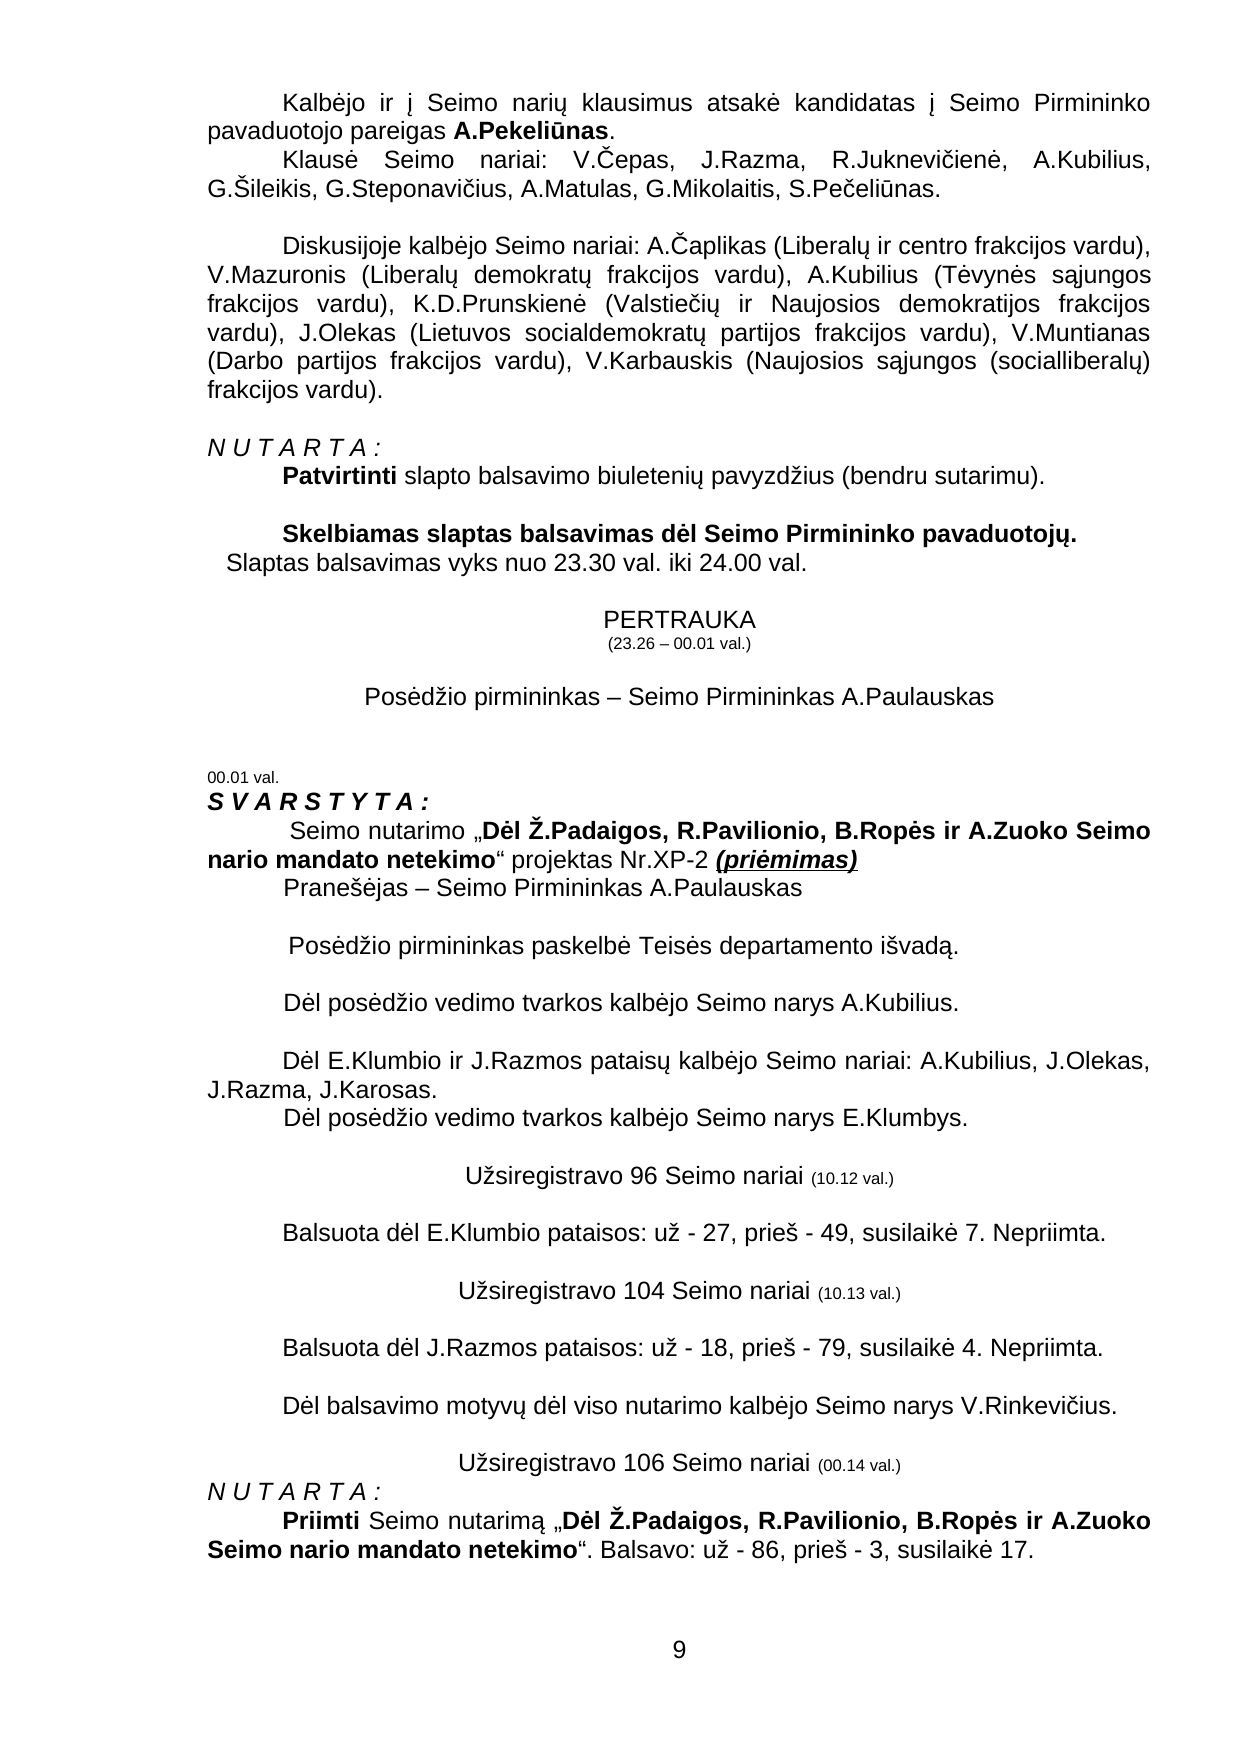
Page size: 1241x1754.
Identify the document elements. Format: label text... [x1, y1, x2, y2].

text Dėl posėdžio vedimo tvarkos kalbėjo Seimo narys A.Kubilius. [207, 988, 1152, 1017]
text Dėl balsavimo motyvų dėl viso nutarimo kalbėjo Seimo narys V.Rinkevičius. [207, 1391, 1152, 1420]
text Užsiregistravo 106 Seimo nariai (00.14 val.) [207, 1448, 1152, 1477]
text 00.01 val. [207, 768, 1152, 787]
text PERTRAUKA [207, 605, 1152, 634]
text Skelbiamas slaptas balsavimas dėl Seimo Pirmininko pavaduotojų. [207, 519, 1152, 547]
text Balsuota dėl E.Klumbio pataisos: už - 27, prieš - 49, susilaikė 7. Nepriimta. [207, 1218, 1152, 1247]
text Posėdžio pirmininkas paskelbė Teisės departamento išvadą. [207, 931, 1152, 960]
text Priimti Seimo nutarimą „Dėl Ž.Padaigos, R.Pavilionio, B.Ropės ir A.Zuoko Seimo nario mandato netekimo“. Balsavo: už - 86, prieš - 3, susilaikė 17. [207, 1506, 1152, 1563]
text Diskusijoje kalbėjo Seimo nariai: A.Čaplikas (Liberalų ir centro frakcijos vardu), V.Mazuronis (Liberalų demokratų frakcijos vardu), A.Kubilius (Tėvynės sąjungos frakcijos vardu), K.D.Prunskienė (Valstiečių ir Naujosios demokratijos frakcijos vardu), J.Olekas (Lietuvos socialdemokratų partijos frakcijos vardu), V.Muntianas (Darbo partijos frakcijos vardu), V.Karbauskis (Naujosios sąjungos (socialliberalų) frakcijos vardu). [207, 231, 1152, 404]
text Patvirtinti slapto balsavimo biuletenių pavyzdžius (bendru sutarimu). [207, 461, 1152, 490]
text Dėl E.Klumbio ir J.Razmos pataisų kalbėjo Seimo nariai: A.Kubilius, J.Olekas, J.Razma, J.Karosas. [207, 1046, 1152, 1103]
text (23.26 – 00.01 val.) [207, 634, 1152, 653]
text Kalbėjo ir į Seimo narių klausimus atsakė kandidatas į Seimo Pirmininko pavaduotojo pareigas A.Pekeliūnas. [207, 87, 1152, 145]
text Seimo nutarimo „Dėl Ž.Padaigos, R.Pavilionio, B.Ropės ir A.Zuoko Seimo nario mandato netekimo“ projektas Nr.XP-2 (priėmimas) [207, 816, 1152, 873]
text Slaptas balsavimas vyks nuo 23.30 val. iki 24.00 val. [207, 547, 1152, 576]
text N U T A R T A : [207, 1477, 1152, 1506]
text N U T A R T A : [207, 432, 1152, 461]
text S V A R S T Y T A : [207, 787, 1152, 816]
text Užsiregistravo 104 Seimo nariai (10.13 val.) [207, 1276, 1152, 1305]
text Klausė Seimo nariai: V.Čepas, J.Razma, R.Juknevičienė, A.Kubilius, G.Šileikis, G.Steponavičius, A.Matulas, G.Mikolaitis, S.Pečeliūnas. [207, 145, 1152, 202]
text Dėl posėdžio vedimo tvarkos kalbėjo Seimo narys E.Klumbys. [207, 1103, 1152, 1132]
text Posėdžio pirmininkas – Seimo Pirmininkas A.Paulauskas [207, 682, 1152, 710]
text Balsuota dėl J.Razmos pataisos: už - 18, prieš - 79, susilaikė 4. Nepriimta. [207, 1333, 1152, 1362]
text Užsiregistravo 96 Seimo nariai (10.12 val.) [207, 1161, 1152, 1190]
text Pranešėjas – Seimo Pirmininkas A.Paulauskas [207, 873, 1152, 902]
